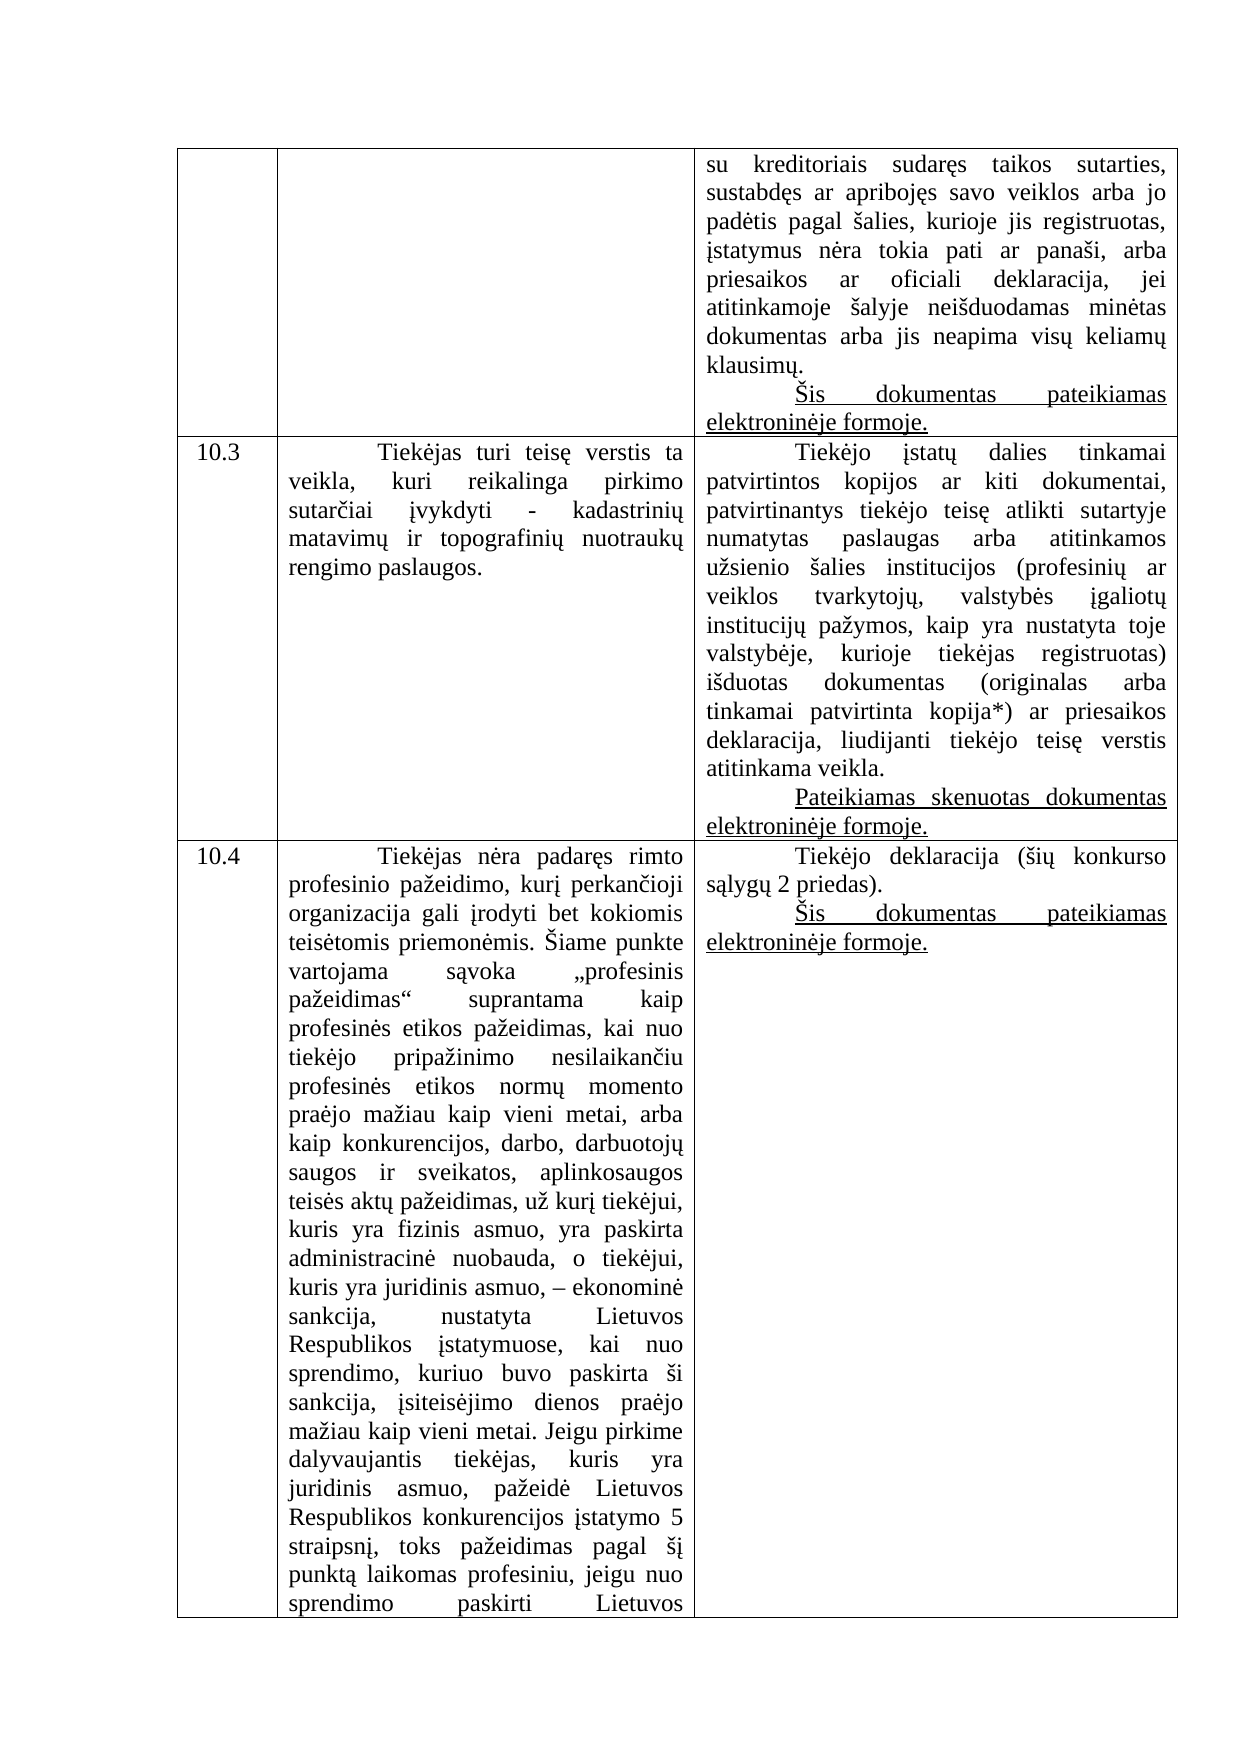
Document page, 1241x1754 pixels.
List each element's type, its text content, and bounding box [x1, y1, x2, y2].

table_cell 10.3 [178, 437, 277, 840]
table_cell Tiekėjas turi teisę verstis ta veikla, kuri reikalinga pirkimo sutarčiai įvykdyti - kadastrinių matavimų ir topografinių nuotraukų rengimo paslaugos. [278, 437, 694, 840]
table_cell [278, 149, 694, 436]
table_cell Tiekėjo įstatų dalies tinkamai patvirtintos kopijos ar kiti dokumentai, patvirtinantys tiekėjo teisę atlikti sutartyje numatytas paslaugas arba atitinkamos užsienio šalies institucijos (profesinių ar veiklos tvarkytojų, valstybės įgaliotų institucijų pažymos, kaip yra nustatyta toje valstybėje, kurioje tiekėjas registruotas) išduotas dokumentas (originalas arba tinkamai patvirtinta kopija*) ar priesaikos deklaracija, liudijanti tiekėjo teisę verstis atitinkama veikla. Pateikiamas skenuotas dokumentas elektroninėje formoje. [695, 437, 1177, 840]
table_cell Tiekėjo deklaracija (šių konkurso sąlygų 2 priedas). Šis dokumentas pateikiamas elektroninėje formoje. [695, 841, 1177, 1617]
table_cell Tiekėjas nėra padaręs rimto profesinio pažeidimo, kurį perkančioji organizacija gali įrodyti bet kokiomis teisėtomis priemonėmis. Šiame punkte vartojama sąvoka „profesinis pažeidimas“ suprantama kaip profesinės etikos pažeidimas, kai nuo tiekėjo pripažinimo nesilaikančiu profesinės etikos normų momento praėjo mažiau kaip vieni metai, arba kaip konkurencijos, darbo, darbuotojų saugos ir sveikatos, aplinkosaugos teisės aktų pažeidimas, už kurį tiekėjui, kuris yra fizinis asmuo, yra paskirta administracinė nuobauda, o tiekėjui, kuris yra juridinis asmuo, – ekonominė sankcija, nustatyta Lietuvos Respublikos įstatymuose, kai nuo sprendimo, kuriuo buvo paskirta ši sankcija, įsiteisėjimo dienos praėjo mažiau kaip vieni metai. Jeigu pirkime dalyvaujantis tiekėjas, kuris yra juridinis asmuo, pažeidė Lietuvos Respublikos konkurencijos įstatymo 5 straipsnį, toks pažeidimas pagal šį punktą laikomas profesiniu, jeigu nuo sprendimo paskirti Lietuvos [278, 841, 694, 1617]
table_cell 10.4 [178, 841, 277, 1617]
table_cell su kreditoriais sudaręs taikos sutarties, sustabdęs ar apribojęs savo veiklos arba jo padėtis pagal šalies, kurioje jis registruotas, įstatymus nėra tokia pati ar panaši, arba priesaikos ar oficiali deklaracija, jei atitinkamoje šalyje neišduodamas minėtas dokumentas arba jis neapima visų keliamų klausimų. Šis dokumentas pateikiamas elektroninėje formoje. [695, 149, 1177, 436]
table_cell [178, 149, 277, 436]
